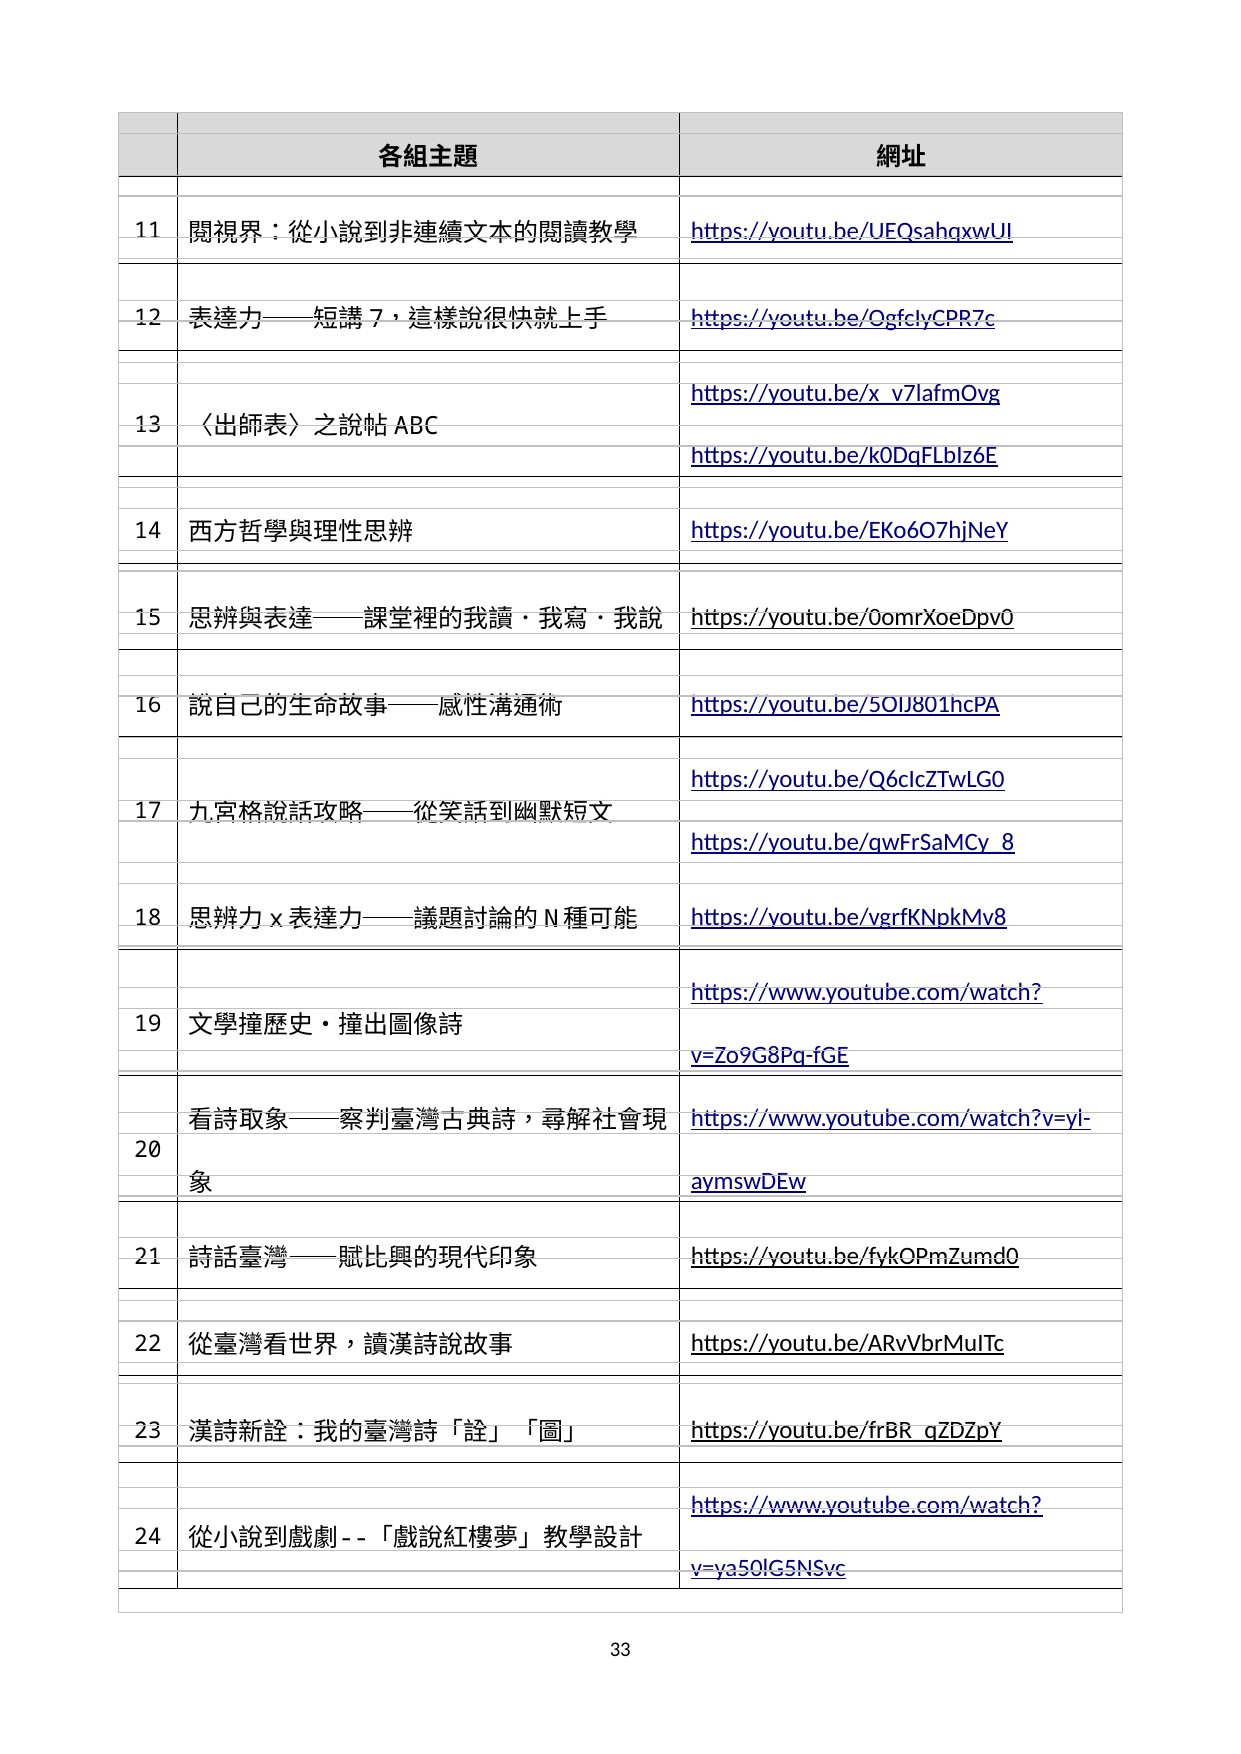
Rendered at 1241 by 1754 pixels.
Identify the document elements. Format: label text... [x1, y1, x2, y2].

table_cell https://youtu.be/Q6cIcZTwLG0 [680, 759, 1122, 800]
table_cell https://www.youtube.com/watch?v=yl-aymswDEw [680, 1076, 1122, 1112]
table_cell https://www.youtube.com/watch?v=ya50lG5NSvc [680, 1509, 1122, 1550]
table_cell 思辨與表達──課堂裡的我讀．我寫．我說 [178, 613, 679, 633]
table_header [119, 113, 177, 133]
table_cell [178, 1463, 679, 1487]
table_cell https://www.youtube.com/watch?v=Zo9G8Pq-fGE [680, 1051, 1122, 1070]
table_cell 15 [119, 634, 177, 649]
table_cell [680, 650, 1122, 675]
table_cell [680, 676, 1122, 695]
table_cell [119, 738, 177, 758]
table_cell 九宮格說話攻略──從笑話到幽默短文 [430, 801, 458, 820]
table_cell [178, 1551, 679, 1570]
table_cell https://youtu.be/ARvVbrMuITc [680, 1322, 1122, 1362]
table_cell [119, 477, 177, 487]
table_cell [178, 950, 679, 987]
table_cell 詩話臺灣——賦比興的現代印象 [178, 1259, 679, 1288]
table_cell 〈出師表〉之說帖ABC [178, 351, 679, 362]
table_cell 23 [119, 1447, 177, 1462]
table_cell [119, 1197, 177, 1201]
table_cell [119, 676, 177, 695]
table_cell https://www.youtube.com/watch?v=ya50lG5NSvc [680, 1488, 1122, 1508]
table_cell https://youtu.be/vgrfKNpkMv8 [680, 926, 1122, 945]
table_cell https://youtu.be/vgrfKNpkMv8 [680, 884, 1122, 925]
table_cell [178, 551, 679, 562]
table_cell [178, 477, 679, 487]
table_cell 九宮格說話攻略──從笑話到幽默短文 [178, 738, 679, 758]
table_cell 11 [119, 259, 177, 263]
table_cell https://youtu.be/frBR_qZDZpY [935, 1426, 978, 1440]
table_cell 九宮格說話攻略──從笑話到幽默短文 [481, 801, 509, 820]
table_cell [119, 1289, 177, 1300]
table_cell 說自己的生命故事──感性溝通術 [178, 697, 679, 736]
table_cell [119, 1463, 177, 1487]
table_cell 21 [119, 1202, 177, 1237]
table_cell https://youtu.be/fykOPmZumd0 [680, 1259, 1122, 1288]
table_cell 22 [119, 1322, 177, 1362]
table_cell [178, 1051, 679, 1070]
table_cell 13 [119, 384, 177, 425]
table_cell https://youtu.be/frBR_qZDZpY [680, 1384, 1122, 1425]
table_cell 九宮格說話攻略──從笑話到幽默短文 [199, 801, 243, 820]
table_cell [119, 1551, 177, 1570]
table_cell 閱視界：從小說到非連續文本的閱讀教學 [178, 238, 679, 258]
table_cell 12 [119, 264, 177, 300]
table_cell 20 [119, 1134, 177, 1175]
table_cell 16 [119, 697, 177, 736]
table_cell [178, 1197, 679, 1201]
table_cell 九宮格說話攻略──從笑話到幽默短文 [568, 801, 600, 820]
table_header 網址 [680, 134, 1122, 175]
table_cell https://www.youtube.com/watch?v=Zo9G8Pq-fGE [680, 988, 1122, 1008]
table_cell 九宮格說話攻略──從笑話到幽默短文 [526, 801, 555, 820]
table_cell [119, 1051, 177, 1070]
table_cell [119, 1572, 177, 1588]
table_cell [119, 551, 177, 562]
table_cell [119, 1113, 177, 1133]
table_cell [178, 1488, 679, 1508]
table_cell [119, 822, 177, 862]
table_cell 11 [119, 177, 177, 195]
table_cell 11 [119, 197, 177, 237]
table_cell 24 [119, 1509, 177, 1550]
table_cell 漢詩新詮：我的臺灣詩「詮」「圖」 [178, 1384, 679, 1425]
table_cell 〈出師表〉之說帖ABC [178, 384, 679, 425]
table_cell 九宮格說話攻略──從笑話到幽默短文 [354, 801, 432, 820]
table_cell https://youtu.be/UEQsahqxwUI [680, 177, 1122, 195]
table_cell 14 [119, 509, 177, 550]
table_cell [178, 1076, 679, 1112]
table_cell [680, 801, 1122, 820]
table_header 各組主題 [178, 134, 679, 175]
table_cell https://youtu.be/0omrXoeDpv0 [773, 613, 978, 628]
table_cell https://youtu.be/0omrXoeDpv0 [680, 572, 1122, 612]
table_cell https://youtu.be/vgrfKNpkMv8 [680, 863, 1122, 883]
table_cell https://youtu.be/OgfcIyCPR7c [680, 301, 1122, 320]
table_cell 閱視界：從小說到非連續文本的閱讀教學 [178, 197, 679, 237]
table_cell https://youtu.be/frBR_qZDZpY [723, 1426, 773, 1440]
table_cell 15 [119, 613, 177, 633]
table_cell [119, 759, 177, 800]
table_cell [178, 988, 679, 1008]
table_cell https://youtu.be/OgfcIyCPR7c [680, 264, 1122, 300]
table_cell [178, 1134, 679, 1175]
table_cell [178, 650, 679, 675]
table_cell [680, 1289, 1122, 1300]
table_cell 表達力──短講7，這樣說很快就上手 [178, 301, 679, 320]
table_cell https://www.youtube.com/watch?v=ya50lG5NSvc [680, 1463, 1122, 1487]
table_cell 13 [119, 447, 177, 476]
table_cell 思辨力x表達力──議題討論的N種可能 [178, 863, 679, 883]
table_cell 九宮格說話攻略──從笑話到幽默短文 [178, 822, 679, 862]
table_cell https://youtu.be/0omrXoeDpv0 [680, 634, 1122, 649]
table_cell 從小說到戲劇--「戲說紅樓夢」教學設計 [178, 1509, 679, 1550]
table_cell [680, 351, 1122, 362]
table_cell 〈出師表〉之說帖ABC [178, 447, 679, 476]
table_cell 11 [119, 238, 177, 258]
table_cell [119, 863, 177, 883]
table_cell [178, 676, 679, 695]
table_cell [119, 1176, 177, 1195]
table_cell https://youtu.be/frBR_qZDZpY [680, 1426, 1122, 1445]
table_cell 詩話臺灣——賦比興的現代印象 [178, 1238, 679, 1258]
table_cell https://youtu.be/UEQsahqxwUI [680, 197, 1122, 237]
table_cell 13 [119, 351, 177, 362]
table_cell https://youtu.be/UEQsahqxwUI [680, 238, 1122, 258]
table_cell https://youtu.be/frBR_qZDZpY [774, 1426, 933, 1440]
table_cell 九宮格說話攻略──從笑話到幽默短文 [451, 801, 479, 820]
table_cell 18 [119, 884, 177, 925]
table_cell [680, 426, 1122, 445]
table_cell [680, 1363, 1122, 1375]
table_cell https://youtu.be/0omrXoeDpv0 [680, 613, 1122, 633]
table_cell [680, 1301, 1122, 1320]
table_cell 詩話臺灣——賦比興的現代印象 [178, 1202, 679, 1237]
table_cell [680, 551, 1122, 562]
table_cell 象 [178, 1176, 679, 1195]
table_cell https://www.youtube.com/watch?v=yl-aymswDEw [680, 1134, 1122, 1175]
table_cell [178, 488, 679, 508]
table_cell 表達力──短講7，這樣說很快就上手 [178, 264, 679, 300]
table_cell [178, 1301, 679, 1320]
table_cell https://youtu.be/OgfcIyCPR7c [774, 322, 887, 328]
table_cell [680, 477, 1122, 487]
table_cell 21 [119, 1259, 177, 1288]
table_header [680, 113, 1122, 133]
table_cell 閱視界：從小說到非連續文本的閱讀教學 [178, 259, 679, 263]
table_cell [119, 988, 177, 1008]
table_cell [119, 1363, 177, 1375]
table_cell https://youtu.be/0omrXoeDpv0 [723, 613, 773, 628]
table_cell 23 [119, 1426, 177, 1445]
table_cell 文學撞歷史‧撞出圖像詩 [178, 1009, 679, 1050]
table_cell 九宮格說話攻略──從笑話到幽默短文 [601, 801, 679, 820]
table_cell 思辨力x表達力──議題討論的N種可能 [178, 926, 679, 945]
table_cell 九宮格說話攻略──從笑話到幽默短文 [178, 801, 197, 820]
table_cell 漢詩新詮：我的臺灣詩「詮」「圖」 [178, 1447, 679, 1462]
table_cell 西方哲學與理性思辨 [178, 509, 679, 550]
table_cell [178, 564, 679, 570]
table_header [178, 113, 679, 133]
table_cell 15 [119, 572, 177, 612]
table_cell 表達力──短講7，這樣說很快就上手 [178, 322, 679, 349]
table_cell 漢詩新詮：我的臺灣詩「詮」「圖」 [178, 1426, 679, 1445]
table_cell [119, 488, 177, 508]
table_cell 23 [119, 1384, 177, 1425]
table_cell https://youtu.be/EKo6O7hjNeY [680, 509, 1122, 550]
table_cell 思辨力x表達力──議題討論的N種可能 [178, 884, 679, 925]
table_cell [680, 363, 1122, 383]
table_cell https://youtu.be/frBR_qZDZpY [680, 1447, 1122, 1462]
table_cell https://youtu.be/0omrXoeDpv0 [680, 564, 1122, 570]
table_cell https://youtu.be/qwFrSaMCy_8 [680, 822, 1122, 862]
table_cell [119, 950, 177, 987]
table_cell 21 [119, 1238, 177, 1258]
table_cell https://youtu.be/5OIJ801hcPA [680, 697, 1122, 736]
table_header [119, 134, 177, 175]
table_cell https://www.youtube.com/watch?v=Zo9G8Pq-fGE [680, 1009, 1122, 1050]
table_cell 看詩取象──察判臺灣古典詩，尋解社會現 [178, 1113, 679, 1133]
table_cell [680, 738, 1122, 758]
table_cell [178, 634, 679, 649]
table_cell 九宮格說話攻略──從笑話到幽默短文 [253, 801, 285, 820]
table_cell https://youtu.be/frBR_qZDZpY [680, 1376, 1122, 1383]
table_cell https://youtu.be/fykOPmZumd0 [680, 1238, 1122, 1258]
table_cell 〈出師表〉之說帖ABC [178, 363, 679, 383]
table_cell [119, 650, 177, 675]
table_cell [119, 926, 177, 945]
table_cell [178, 1363, 679, 1375]
table_cell https://www.youtube.com/watch?v=Zo9G8Pq-fGE [723, 988, 830, 1003]
table_cell [178, 1289, 679, 1300]
table_cell [178, 1572, 679, 1588]
table_cell 九宮格說話攻略──從笑話到幽默短文 [283, 801, 304, 820]
table_cell [680, 488, 1122, 508]
table_cell 13 [119, 426, 177, 445]
table_cell https://www.youtube.com/watch?v=ya50lG5NSvc [680, 1572, 1122, 1588]
table_cell https://youtu.be/k0DqFLbIz6E [680, 447, 1122, 476]
table_cell https://youtu.be/fykOPmZumd0 [680, 1202, 1122, 1237]
table_cell 九宮格說話攻略──從笑話到幽默短文 [178, 759, 679, 800]
table_cell https://youtu.be/fykOPmZumd0 [774, 1259, 881, 1266]
table_cell https://youtu.be/x_v7lafmOvg [680, 384, 1122, 425]
table_cell 九宮格說話攻略──從笑話到幽默短文 [306, 801, 328, 820]
table_cell https://www.youtube.com/watch?v=yl-aymswDEw [680, 1197, 1122, 1201]
table_cell 12 [119, 301, 177, 320]
table_cell 12 [119, 322, 177, 349]
table_cell 漢詩新詮：我的臺灣詩「詮」「圖」 [178, 1376, 679, 1383]
table_cell https://www.youtube.com/watch?v=yl-aymswDEw [680, 1176, 1122, 1195]
table_cell [119, 1301, 177, 1320]
table_cell https://www.youtube.com/watch?v=yl-aymswDEw [680, 1113, 1122, 1133]
table_cell https://www.youtube.com/watch?v=Zo9G8Pq-fGE [680, 950, 1122, 987]
table_cell 從臺灣看世界，讀漢詩說故事 [178, 1322, 679, 1362]
table_cell 15 [119, 564, 177, 570]
table_cell 23 [119, 1376, 177, 1383]
table_cell https://youtu.be/OgfcIyCPR7c [680, 322, 1122, 349]
table_cell [178, 572, 679, 612]
table_cell 13 [119, 363, 177, 383]
table_cell 〈出師表〉之說帖ABC [178, 426, 679, 445]
table_cell [119, 1488, 177, 1508]
table_cell https://youtu.be/UEQsahqxwUI [680, 259, 1122, 263]
table_cell 19 [119, 1009, 177, 1050]
table_cell 閱視界：從小說到非連續文本的閱讀教學 [178, 177, 679, 195]
table_cell https://www.youtube.com/watch?v=ya50lG5NSvc [680, 1551, 1122, 1570]
table_cell [119, 1076, 177, 1112]
table_cell 17 [119, 801, 177, 820]
